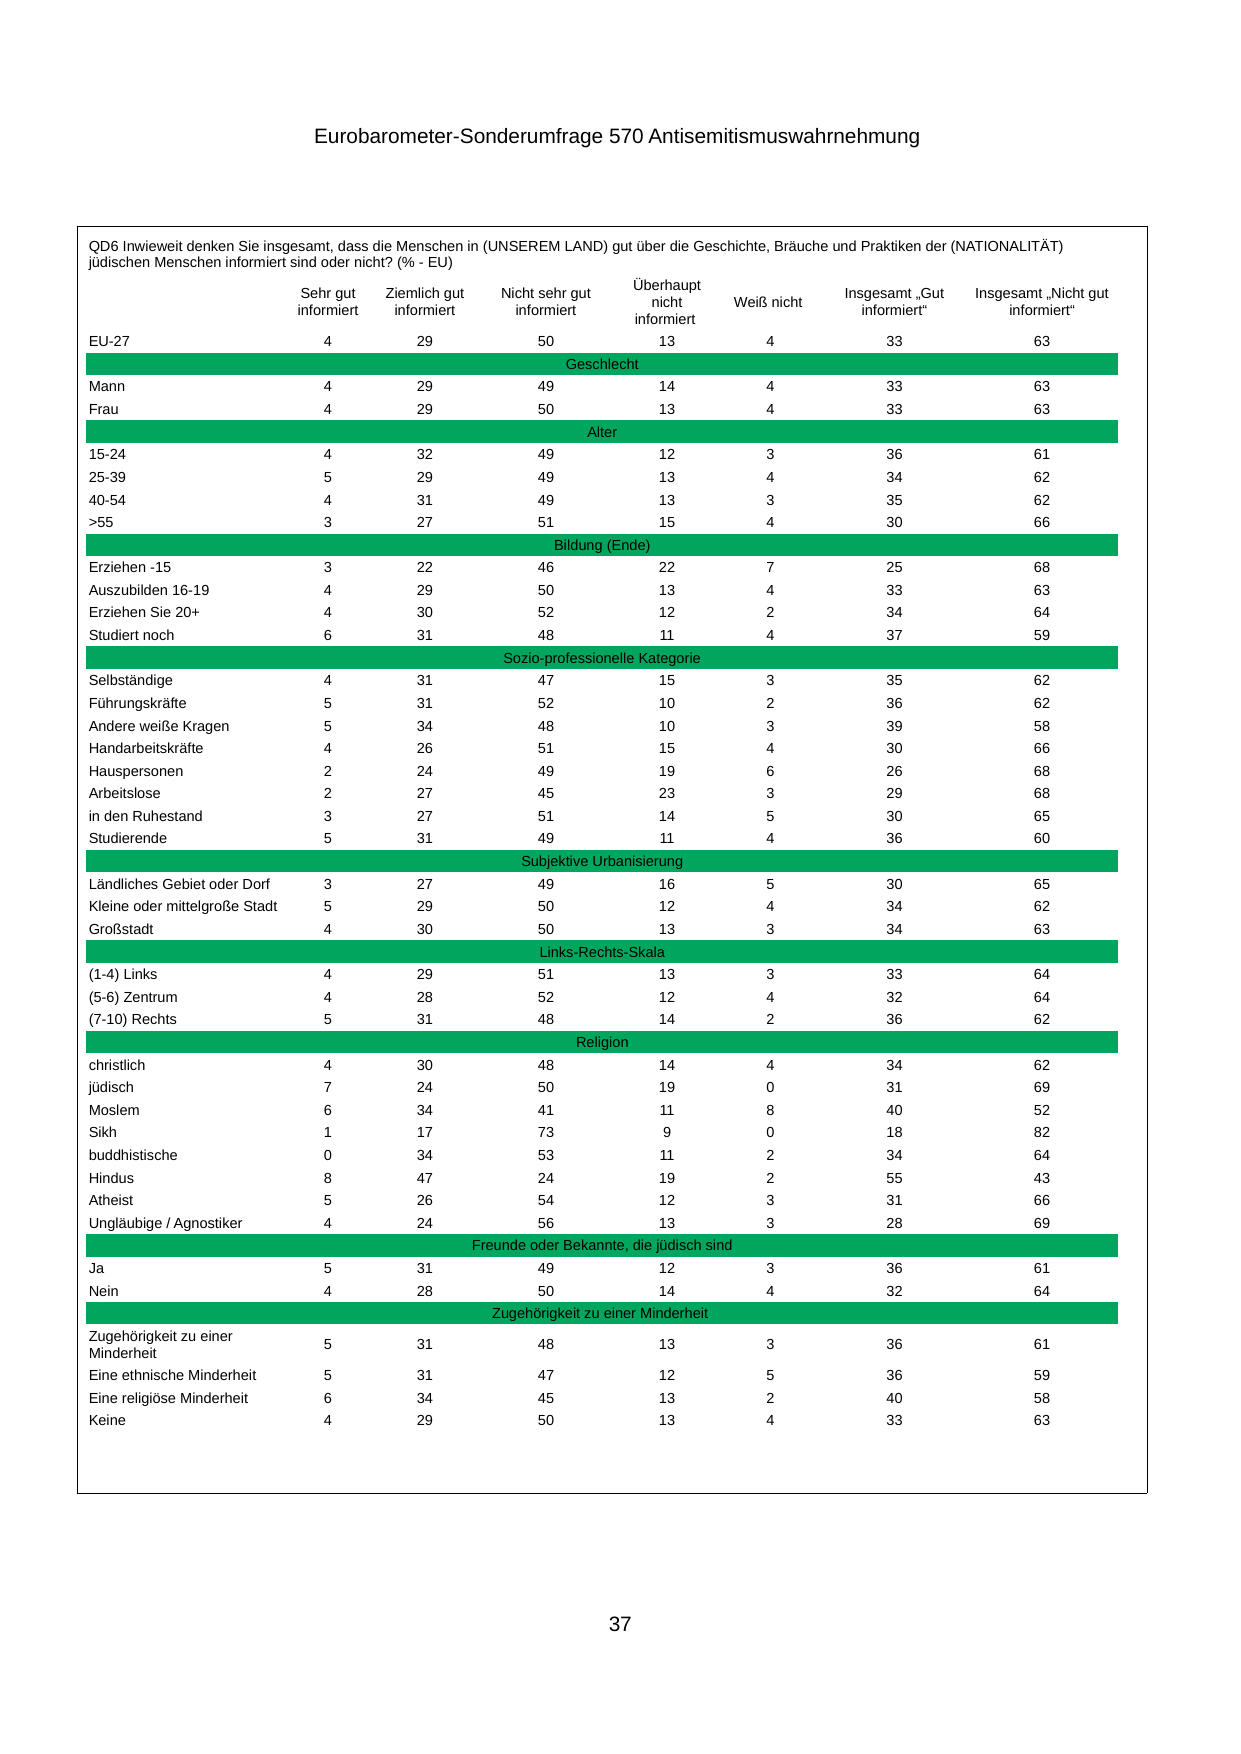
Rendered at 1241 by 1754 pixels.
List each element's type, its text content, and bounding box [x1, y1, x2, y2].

table_cell 4 [281, 737, 375, 759]
table_cell 64 [965, 986, 1118, 1008]
table_cell 3 [717, 1189, 823, 1212]
table_cell 68 [965, 760, 1118, 782]
table_cell Sozio-professionelle Kategorie [86, 646, 1118, 669]
table_cell 32 [823, 986, 965, 1008]
table_cell 4 [717, 827, 823, 850]
table_cell 64 [965, 1144, 1118, 1166]
table_cell 14 [617, 805, 717, 827]
table_cell 50 [475, 330, 617, 353]
table_cell 4 [717, 466, 823, 488]
table_cell 6 [717, 760, 823, 782]
table_cell 4 [281, 330, 375, 353]
table_cell 4 [281, 1279, 375, 1302]
table_cell 3 [717, 443, 823, 466]
table_cell 30 [823, 805, 965, 827]
table_cell 49 [475, 443, 617, 466]
table_cell 62 [965, 1053, 1118, 1076]
table_cell 64 [965, 601, 1118, 624]
table_cell Auszubilden 16-19 [86, 579, 281, 601]
table_cell Nein [86, 1279, 281, 1302]
table_cell in den Ruhestand [86, 805, 281, 827]
table_cell 28 [823, 1212, 965, 1234]
table_cell 29 [375, 330, 475, 353]
table_cell 33 [823, 1409, 965, 1432]
table_cell [717, 1432, 823, 1454]
table_cell 5 [717, 805, 823, 827]
table_cell 49 [475, 1257, 617, 1279]
table_cell 33 [823, 330, 965, 353]
table_cell 63 [965, 375, 1118, 398]
table_cell Insgesamt „Gut informiert“ [823, 274, 965, 330]
table_cell 49 [475, 827, 617, 850]
table_cell 8 [717, 1099, 823, 1121]
table_cell 5 [281, 1364, 375, 1387]
table_cell 53 [475, 1144, 617, 1166]
table_cell Kleine oder mittelgroße Stadt [86, 895, 281, 918]
table_cell 34 [823, 601, 965, 624]
table_cell 50 [475, 579, 617, 601]
table_cell 7 [717, 556, 823, 579]
table_cell 31 [823, 1076, 965, 1098]
table_cell 48 [475, 1053, 617, 1076]
table_cell 13 [617, 579, 717, 601]
table_cell 34 [823, 1144, 965, 1166]
table_cell 62 [965, 895, 1118, 918]
table_cell 50 [475, 398, 617, 420]
table_cell 62 [965, 1008, 1118, 1031]
table_cell Handarbeitskräfte [86, 737, 281, 759]
table_cell Alter [86, 420, 1118, 443]
table_cell 31 [375, 827, 475, 850]
table_cell 34 [823, 895, 965, 918]
table_cell 36 [823, 1257, 965, 1279]
table_cell 41 [475, 1099, 617, 1121]
table_cell 25 [823, 556, 965, 579]
table_cell 5 [281, 692, 375, 714]
table_cell 4 [717, 330, 823, 353]
table_cell 3 [717, 1257, 823, 1279]
table_cell 26 [823, 760, 965, 782]
table_cell 4 [281, 986, 375, 1008]
table_cell 11 [617, 1099, 717, 1121]
table_cell 34 [823, 918, 965, 940]
table_cell 12 [617, 1189, 717, 1212]
table_cell 65 [965, 873, 1118, 895]
table_cell [375, 1432, 475, 1454]
table_cell 31 [375, 692, 475, 714]
table_cell 5 [281, 1008, 375, 1031]
table_cell Erziehen Sie 20+ [86, 601, 281, 624]
table_cell 31 [823, 1189, 965, 1212]
table_cell 11 [617, 1144, 717, 1166]
table_cell Links-Rechts-Skala [86, 940, 1118, 963]
table_cell 34 [375, 714, 475, 737]
table_cell [823, 1432, 965, 1454]
table_cell 50 [475, 895, 617, 918]
table_cell 31 [375, 1325, 475, 1364]
table_cell 13 [617, 1387, 717, 1409]
table_cell 55 [823, 1166, 965, 1189]
table_cell 66 [965, 1189, 1118, 1212]
table_cell [965, 1432, 1118, 1454]
table_cell 27 [375, 782, 475, 805]
table_cell 9 [617, 1121, 717, 1144]
table_cell 50 [475, 1076, 617, 1098]
table_cell 48 [475, 714, 617, 737]
table_cell 66 [965, 737, 1118, 759]
table_cell 63 [965, 398, 1118, 420]
table_cell 4 [281, 443, 375, 466]
table_cell 12 [617, 443, 717, 466]
table_cell 4 [717, 375, 823, 398]
table_cell 34 [375, 1144, 475, 1166]
table_cell 4 [281, 1409, 375, 1432]
table_cell 2 [281, 782, 375, 805]
table_cell 62 [965, 669, 1118, 692]
table_cell 4 [281, 669, 375, 692]
table_cell Ziemlich gut informiert [375, 274, 475, 330]
table_cell 73 [475, 1121, 617, 1144]
table_cell 6 [281, 624, 375, 646]
table_cell 30 [375, 601, 475, 624]
table_cell (1-4) Links [86, 963, 281, 986]
table_cell jüdisch [86, 1076, 281, 1098]
table_cell christlich [86, 1053, 281, 1076]
table_cell 52 [475, 986, 617, 1008]
table_cell 4 [717, 624, 823, 646]
table_cell 4 [717, 511, 823, 533]
table_cell 49 [475, 375, 617, 398]
table_cell 51 [475, 963, 617, 986]
table_cell 63 [965, 918, 1118, 940]
table_cell 45 [475, 1387, 617, 1409]
table_cell 4 [281, 398, 375, 420]
table_cell 47 [375, 1166, 475, 1189]
table_cell 52 [965, 1099, 1118, 1121]
table_cell 35 [823, 488, 965, 511]
table_cell 3 [717, 963, 823, 986]
table_cell Geschlecht [86, 353, 1118, 375]
table_cell [617, 1432, 717, 1454]
table_cell 0 [281, 1144, 375, 1166]
table_cell Hauspersonen [86, 760, 281, 782]
table_cell 29 [375, 466, 475, 488]
table_cell 66 [965, 511, 1118, 533]
table_cell 34 [823, 1053, 965, 1076]
table_cell 61 [965, 443, 1118, 466]
table_cell 19 [617, 1166, 717, 1189]
table_cell 64 [965, 1279, 1118, 1302]
table_cell 5 [281, 1257, 375, 1279]
table_cell 0 [717, 1121, 823, 1144]
table_cell (7-10) Rechts [86, 1008, 281, 1031]
table_cell 48 [475, 1325, 617, 1364]
table_cell 15 [617, 669, 717, 692]
table_cell 36 [823, 1325, 965, 1364]
table_cell 30 [823, 873, 965, 895]
table_cell 31 [375, 1257, 475, 1279]
table_cell 24 [375, 760, 475, 782]
table_cell 49 [475, 760, 617, 782]
table_cell 13 [617, 1409, 717, 1432]
table_cell 0 [717, 1076, 823, 1098]
table_cell 29 [375, 963, 475, 986]
table_cell Insgesamt „Nicht gut informiert“ [965, 274, 1118, 330]
table_cell Zugehörigkeit zu einer Minderheit [86, 1325, 281, 1364]
table_cell Selbständige [86, 669, 281, 692]
table_cell 69 [965, 1212, 1118, 1234]
table_cell 15 [617, 737, 717, 759]
table_cell 4 [717, 1279, 823, 1302]
table_cell 29 [375, 895, 475, 918]
table_cell 13 [617, 963, 717, 986]
table_cell 32 [375, 443, 475, 466]
table_cell 40 [823, 1099, 965, 1121]
table_cell 3 [717, 669, 823, 692]
table_cell 15 [617, 511, 717, 533]
table_cell 24 [375, 1212, 475, 1234]
table_cell 51 [475, 805, 617, 827]
table_cell 31 [375, 624, 475, 646]
table_cell 13 [617, 330, 717, 353]
table_cell 39 [823, 714, 965, 737]
table_cell 2 [717, 1166, 823, 1189]
table_cell [86, 274, 281, 330]
table_cell Zugehörigkeit zu einer Minderheit [86, 1302, 1118, 1324]
table_cell 58 [965, 714, 1118, 737]
table_cell 5 [717, 873, 823, 895]
table_cell 12 [617, 986, 717, 1008]
table_cell 17 [375, 1121, 475, 1144]
table_cell 29 [823, 782, 965, 805]
table_cell 4 [717, 398, 823, 420]
table_cell 31 [375, 488, 475, 511]
table_cell 52 [475, 692, 617, 714]
table_cell 14 [617, 1008, 717, 1031]
table_cell 13 [617, 1325, 717, 1364]
table_cell 36 [823, 827, 965, 850]
table_cell 62 [965, 692, 1118, 714]
table_cell EU-27 [86, 330, 281, 353]
table_cell 46 [475, 556, 617, 579]
table_cell 29 [375, 375, 475, 398]
table_cell Eine religiöse Minderheit [86, 1387, 281, 1409]
table_cell Erziehen -15 [86, 556, 281, 579]
table_cell 3 [717, 1325, 823, 1364]
table_cell 16 [617, 873, 717, 895]
table_cell 33 [823, 398, 965, 420]
table_cell 5 [717, 1364, 823, 1387]
table_cell 11 [617, 827, 717, 850]
table_cell 51 [475, 737, 617, 759]
table_cell 48 [475, 1008, 617, 1031]
table_cell 3 [717, 1212, 823, 1234]
table_cell 43 [965, 1166, 1118, 1189]
table_cell 3 [281, 511, 375, 533]
table_cell 69 [965, 1076, 1118, 1098]
table_cell 36 [823, 1364, 965, 1387]
table_cell Nicht sehr gut informiert [475, 274, 617, 330]
table_cell 36 [823, 692, 965, 714]
table_cell 4 [717, 1053, 823, 1076]
table_cell 45 [475, 782, 617, 805]
table_cell 36 [823, 1008, 965, 1031]
table_cell 19 [617, 1076, 717, 1098]
table_cell 29 [375, 579, 475, 601]
table_cell 30 [823, 737, 965, 759]
table_cell 14 [617, 1053, 717, 1076]
table_cell 59 [965, 1364, 1118, 1387]
table_cell 50 [475, 918, 617, 940]
table_cell 48 [475, 624, 617, 646]
table_cell 14 [617, 1279, 717, 1302]
table_cell 64 [965, 963, 1118, 986]
table_cell 2 [717, 692, 823, 714]
table_cell 32 [823, 1279, 965, 1302]
table_cell >55 [86, 511, 281, 533]
table_cell Ländliches Gebiet oder Dorf [86, 873, 281, 895]
table_cell 14 [617, 375, 717, 398]
table_cell 3 [717, 488, 823, 511]
table_cell 12 [617, 895, 717, 918]
table_cell 52 [475, 601, 617, 624]
table_cell 40-54 [86, 488, 281, 511]
table_cell 4 [281, 1212, 375, 1234]
table_cell Studierende [86, 827, 281, 850]
table_cell 26 [375, 737, 475, 759]
table_cell [281, 1432, 375, 1454]
table_cell Ja [86, 1257, 281, 1279]
table_cell 33 [823, 375, 965, 398]
table_cell 8 [281, 1166, 375, 1189]
table_cell 19 [617, 760, 717, 782]
table_cell 50 [475, 1279, 617, 1302]
table_cell Studiert noch [86, 624, 281, 646]
table_cell 37 [823, 624, 965, 646]
table_cell 31 [375, 669, 475, 692]
table_cell 4 [281, 918, 375, 940]
table_cell 65 [965, 805, 1118, 827]
table_cell 61 [965, 1325, 1118, 1364]
table_cell (5-6) Zentrum [86, 986, 281, 1008]
table_cell 36 [823, 443, 965, 466]
table_cell 4 [281, 1053, 375, 1076]
table_cell 50 [475, 1409, 617, 1432]
table_cell 27 [375, 873, 475, 895]
table_cell 2 [717, 1008, 823, 1031]
table_cell 33 [823, 963, 965, 986]
table_cell 26 [375, 1189, 475, 1212]
table_cell 2 [717, 1387, 823, 1409]
table_cell 51 [475, 511, 617, 533]
table_cell 1 [281, 1121, 375, 1144]
table_cell 47 [475, 1364, 617, 1387]
table_cell 29 [375, 398, 475, 420]
table_cell 12 [617, 1364, 717, 1387]
table_header QD6 Inwieweit denken Sie insgesamt, dass die Menschen in (UNSEREM LAND) gut über die Geschichte, Bräuche und Praktiken der (NATIONALITÄT) jüdischen Menschen informiert sind oder nicht? (% - EU) [86, 235, 1118, 274]
table_cell 22 [617, 556, 717, 579]
table_cell 49 [475, 466, 617, 488]
table_cell 27 [375, 511, 475, 533]
table_cell 62 [965, 488, 1118, 511]
table_cell 13 [617, 1212, 717, 1234]
table_cell Eine ethnische Minderheit [86, 1364, 281, 1387]
table_cell 4 [717, 986, 823, 1008]
table_cell 4 [717, 737, 823, 759]
table_cell 22 [375, 556, 475, 579]
table_cell 2 [717, 1144, 823, 1166]
table_cell 4 [281, 601, 375, 624]
table_cell Ungläubige / Agnostiker [86, 1212, 281, 1234]
table_cell 18 [823, 1121, 965, 1144]
table_cell 27 [375, 805, 475, 827]
table_cell Sehr gut informiert [281, 274, 375, 330]
table_cell 54 [475, 1189, 617, 1212]
table_cell 30 [375, 1053, 475, 1076]
table_cell 11 [617, 624, 717, 646]
table_cell 12 [617, 1257, 717, 1279]
table_cell Subjektive Urbanisierung [86, 850, 1118, 872]
table_cell 34 [375, 1387, 475, 1409]
table_cell 2 [717, 601, 823, 624]
table_cell 49 [475, 488, 617, 511]
table_cell 4 [717, 895, 823, 918]
table_cell 34 [375, 1099, 475, 1121]
table_cell 5 [281, 1189, 375, 1212]
table_cell 59 [965, 624, 1118, 646]
table_cell 4 [281, 488, 375, 511]
table_cell 68 [965, 556, 1118, 579]
table_cell 4 [281, 579, 375, 601]
table_cell 13 [617, 488, 717, 511]
table_cell 31 [375, 1008, 475, 1031]
table_cell Mann [86, 375, 281, 398]
table_cell 60 [965, 827, 1118, 850]
table_cell 61 [965, 1257, 1118, 1279]
table_cell 5 [281, 1325, 375, 1364]
table_cell 23 [617, 782, 717, 805]
table_cell 7 [281, 1076, 375, 1098]
table_cell 62 [965, 466, 1118, 488]
table_cell 3 [717, 714, 823, 737]
table_cell 4 [717, 579, 823, 601]
table_cell Religion [86, 1031, 1118, 1053]
table_cell 31 [375, 1364, 475, 1387]
table_cell 34 [823, 466, 965, 488]
table_cell 3 [281, 556, 375, 579]
table_cell Führungskräfte [86, 692, 281, 714]
table_cell Großstadt [86, 918, 281, 940]
table_cell 49 [475, 873, 617, 895]
table_cell Hindus [86, 1166, 281, 1189]
table_cell 24 [375, 1076, 475, 1098]
table_cell 13 [617, 398, 717, 420]
table_cell 5 [281, 827, 375, 850]
table_cell 30 [823, 511, 965, 533]
table_cell 3 [281, 805, 375, 827]
table_cell 56 [475, 1212, 617, 1234]
table_cell 40 [823, 1387, 965, 1409]
table_cell 3 [717, 918, 823, 940]
table_cell 5 [281, 895, 375, 918]
table_cell 3 [717, 782, 823, 805]
table_cell 6 [281, 1099, 375, 1121]
table_cell Moslem [86, 1099, 281, 1121]
table_cell 24 [475, 1166, 617, 1189]
table_cell buddhistische [86, 1144, 281, 1166]
table_cell 5 [281, 466, 375, 488]
table_cell 35 [823, 669, 965, 692]
table_cell 6 [281, 1387, 375, 1409]
table_cell Bildung (Ende) [86, 534, 1118, 556]
table_cell 4 [717, 1409, 823, 1432]
table_cell 4 [281, 963, 375, 986]
table_cell 47 [475, 669, 617, 692]
table_cell 13 [617, 466, 717, 488]
table_cell Überhaupt nicht informiert [617, 274, 717, 330]
table_cell 63 [965, 579, 1118, 601]
table_cell Freunde oder Bekannte, die jüdisch sind [86, 1234, 1118, 1257]
table_cell 28 [375, 986, 475, 1008]
table_cell 2 [281, 760, 375, 782]
table_cell 10 [617, 714, 717, 737]
table_cell [86, 1432, 281, 1454]
table_cell 4 [281, 375, 375, 398]
table_cell 25-39 [86, 466, 281, 488]
table_cell [475, 1432, 617, 1454]
table_cell 33 [823, 579, 965, 601]
table_cell 5 [281, 714, 375, 737]
table_cell Sikh [86, 1121, 281, 1144]
table_cell 68 [965, 782, 1118, 805]
table_cell Atheist [86, 1189, 281, 1212]
table_cell Frau [86, 398, 281, 420]
table_cell 29 [375, 1409, 475, 1432]
table_cell 10 [617, 692, 717, 714]
table_cell 63 [965, 330, 1118, 353]
table_cell 82 [965, 1121, 1118, 1144]
table_cell 3 [281, 873, 375, 895]
table_cell 13 [617, 918, 717, 940]
table_cell Andere weiße Kragen [86, 714, 281, 737]
table_cell 28 [375, 1279, 475, 1302]
table_cell Arbeitslose [86, 782, 281, 805]
table_cell Weiß nicht [717, 274, 823, 330]
table_cell 12 [617, 601, 717, 624]
table_cell 63 [965, 1409, 1118, 1432]
table_cell Keine [86, 1409, 281, 1432]
table_cell 58 [965, 1387, 1118, 1409]
table_cell 30 [375, 918, 475, 940]
table_cell 15-24 [86, 443, 281, 466]
